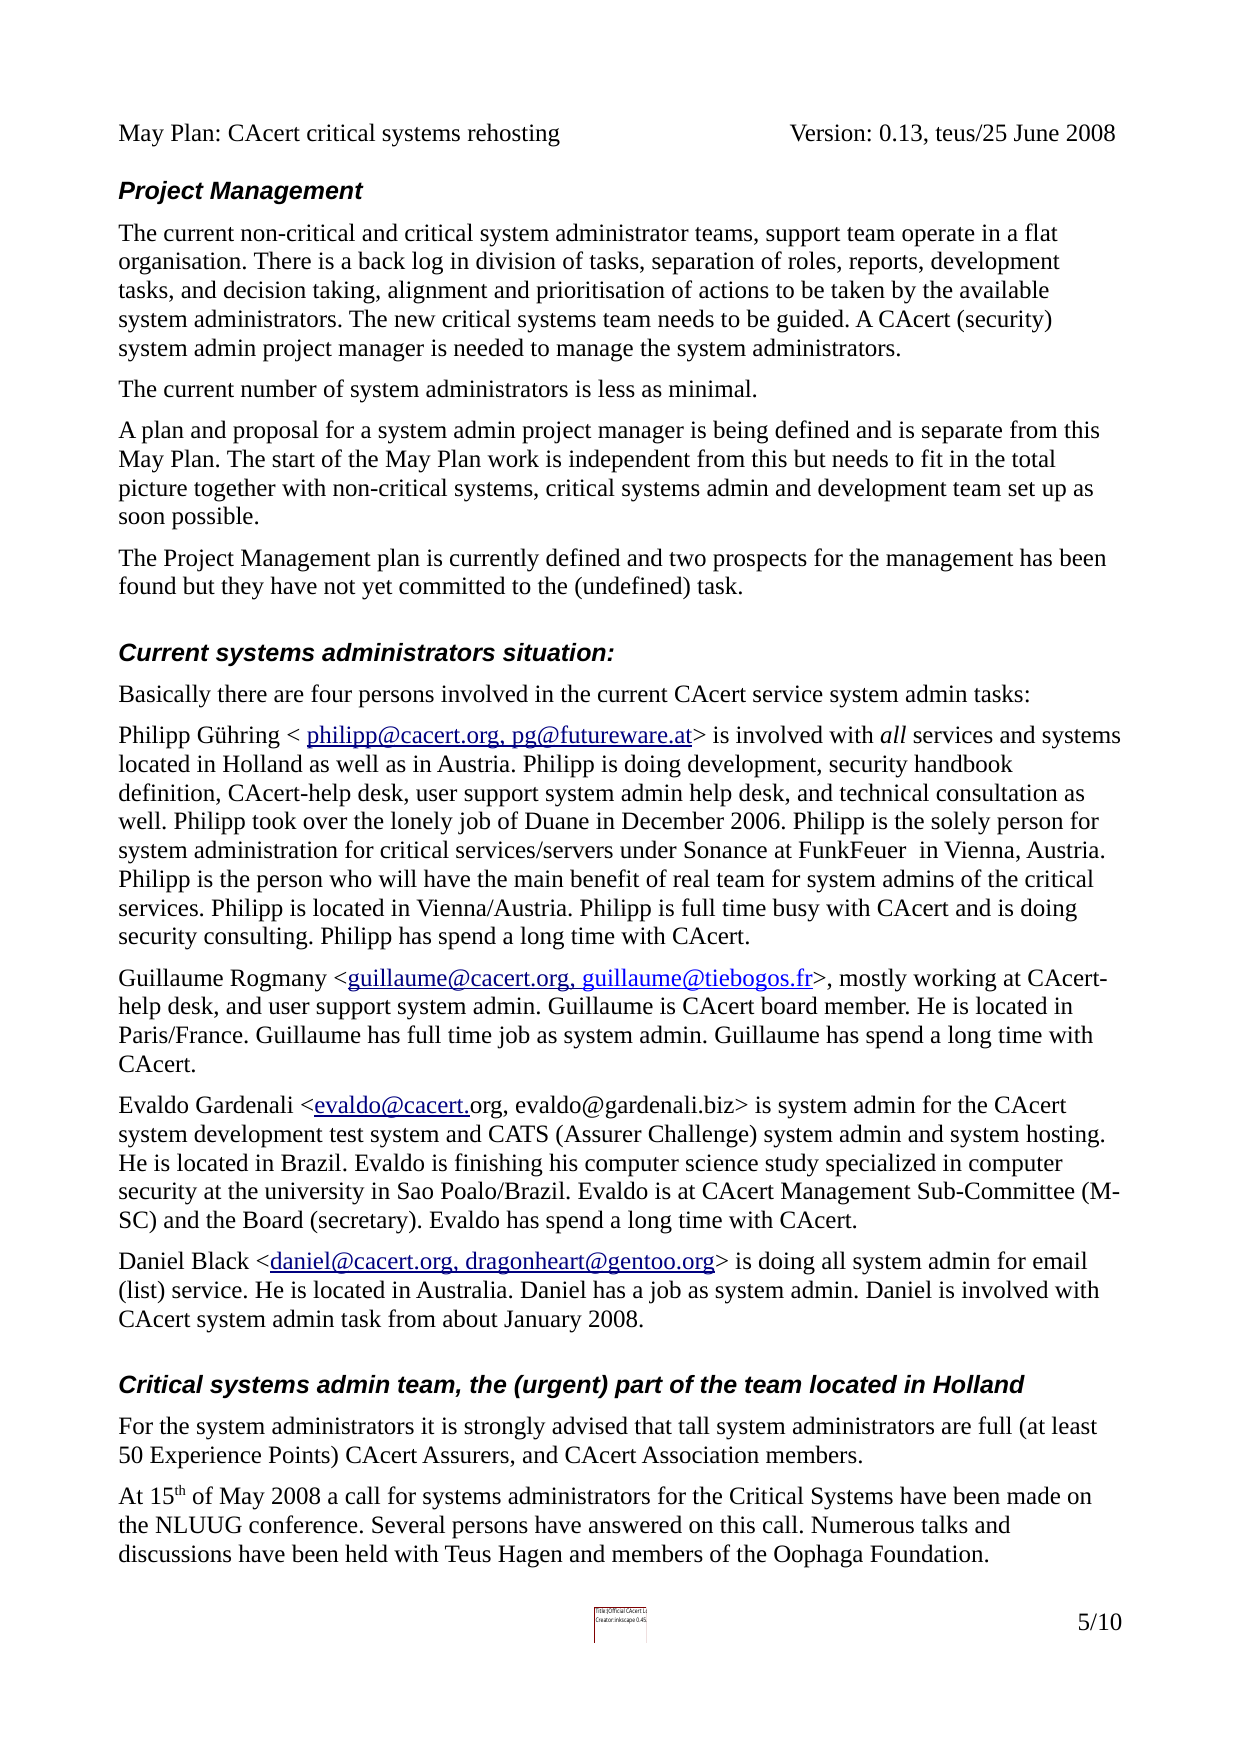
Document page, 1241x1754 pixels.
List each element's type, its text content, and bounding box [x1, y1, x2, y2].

text The current number of system administrators is less as minimal. [118, 374, 1122, 403]
text Evaldo Gardenali <evaldo@cacert.org, evaldo@gardenali.biz> is system admin for the CAcert system development test system and CATS (Assurer Challenge) system admin and system hosting. He is located in Brazil. Evaldo is finishing his computer science study specialized in computer security at the university in Sao Poalo/Brazil. Evaldo is at CAcert Management Sub-Committee (M-SC) and the Board (secretary). Evaldo has spend a long time with CAcert. [118, 1090, 1122, 1234]
text The current non-critical and critical system administrator teams, support team operate in a flat organisation. There is a back log in division of tasks, separation of roles, reports, development tasks, and decision taking, alignment and prioritisation of actions to be taken by the available system administrators. The new critical systems team needs to be guided. A CAcert (security) system admin project manager is needed to manage the system administrators. [118, 218, 1122, 361]
text At 15th of May 2008 a call for systems administrators for the Critical Systems have been made on the NLUUG conference. Several persons have answered on this call. Numerous talks and discussions have been held with Teus Hagen and members of the Oophaga Foundation. [118, 1481, 1122, 1568]
text The Project Management plan is currently defined and two prospects for the management has been found but they have not yet committed to the (undefined) task. [118, 543, 1122, 600]
text A plan and proposal for a system admin project manager is being defined and is separate from this May Plan. The start of the May Plan work is independent from this but needs to fit in the total picture together with non-critical systems, critical systems admin and development team set up as soon possible. [118, 415, 1122, 530]
subtitle Critical systems admin team, the (urgent) part of the team located in Holland [118, 1370, 1122, 1399]
subtitle Project Management [118, 176, 1122, 205]
text Guillaume Rogmany <guillaume@cacert.org, guillaume@tiebogos.fr>, mostly working at CAcert-help desk, and user support system admin. Guillaume is CAcert board member. He is located in Paris/France. Guillaume has full time job as system admin. Guillaume has spend a long time with CAcert. [118, 963, 1122, 1078]
subtitle Current systems administrators situation: [118, 638, 1122, 666]
text For the system administrators it is strongly advised that tall system administrators are full (at least 50 Experience Points) CAcert Assurers, and CAcert Association members. [118, 1411, 1122, 1469]
text Daniel Black <daniel@cacert.org, dragonheart@gentoo.org> is doing all system admin for email (list) service. He is located in Australia. Daniel has a job as system admin. Daniel is involved with CAcert system admin task from about January 2008. [118, 1246, 1122, 1333]
text Philipp Gühring < philipp@cacert.org, pg@futureware.at> is involved with all services and systems located in Holland as well as in Austria. Philipp is doing development, security handbook definition, CAcert-help desk, user support system admin help desk, and technical consultation as well. Philipp took over the lonely job of Duane in December 2006. Philipp is the solely person for system administration for critical services/servers under Sonance at FunkFeuer in Vienna, Austria. Philipp is the person who will have the main benefit of real team for system admins of the critical services. Philipp is located in Vienna/Austria. Philipp is full time busy with CAcert and is doing security consulting. Philipp has spend a long time with CAcert. [118, 720, 1122, 950]
text Basically there are four persons involved in the current CAcert service system admin tasks: [118, 679, 1122, 708]
